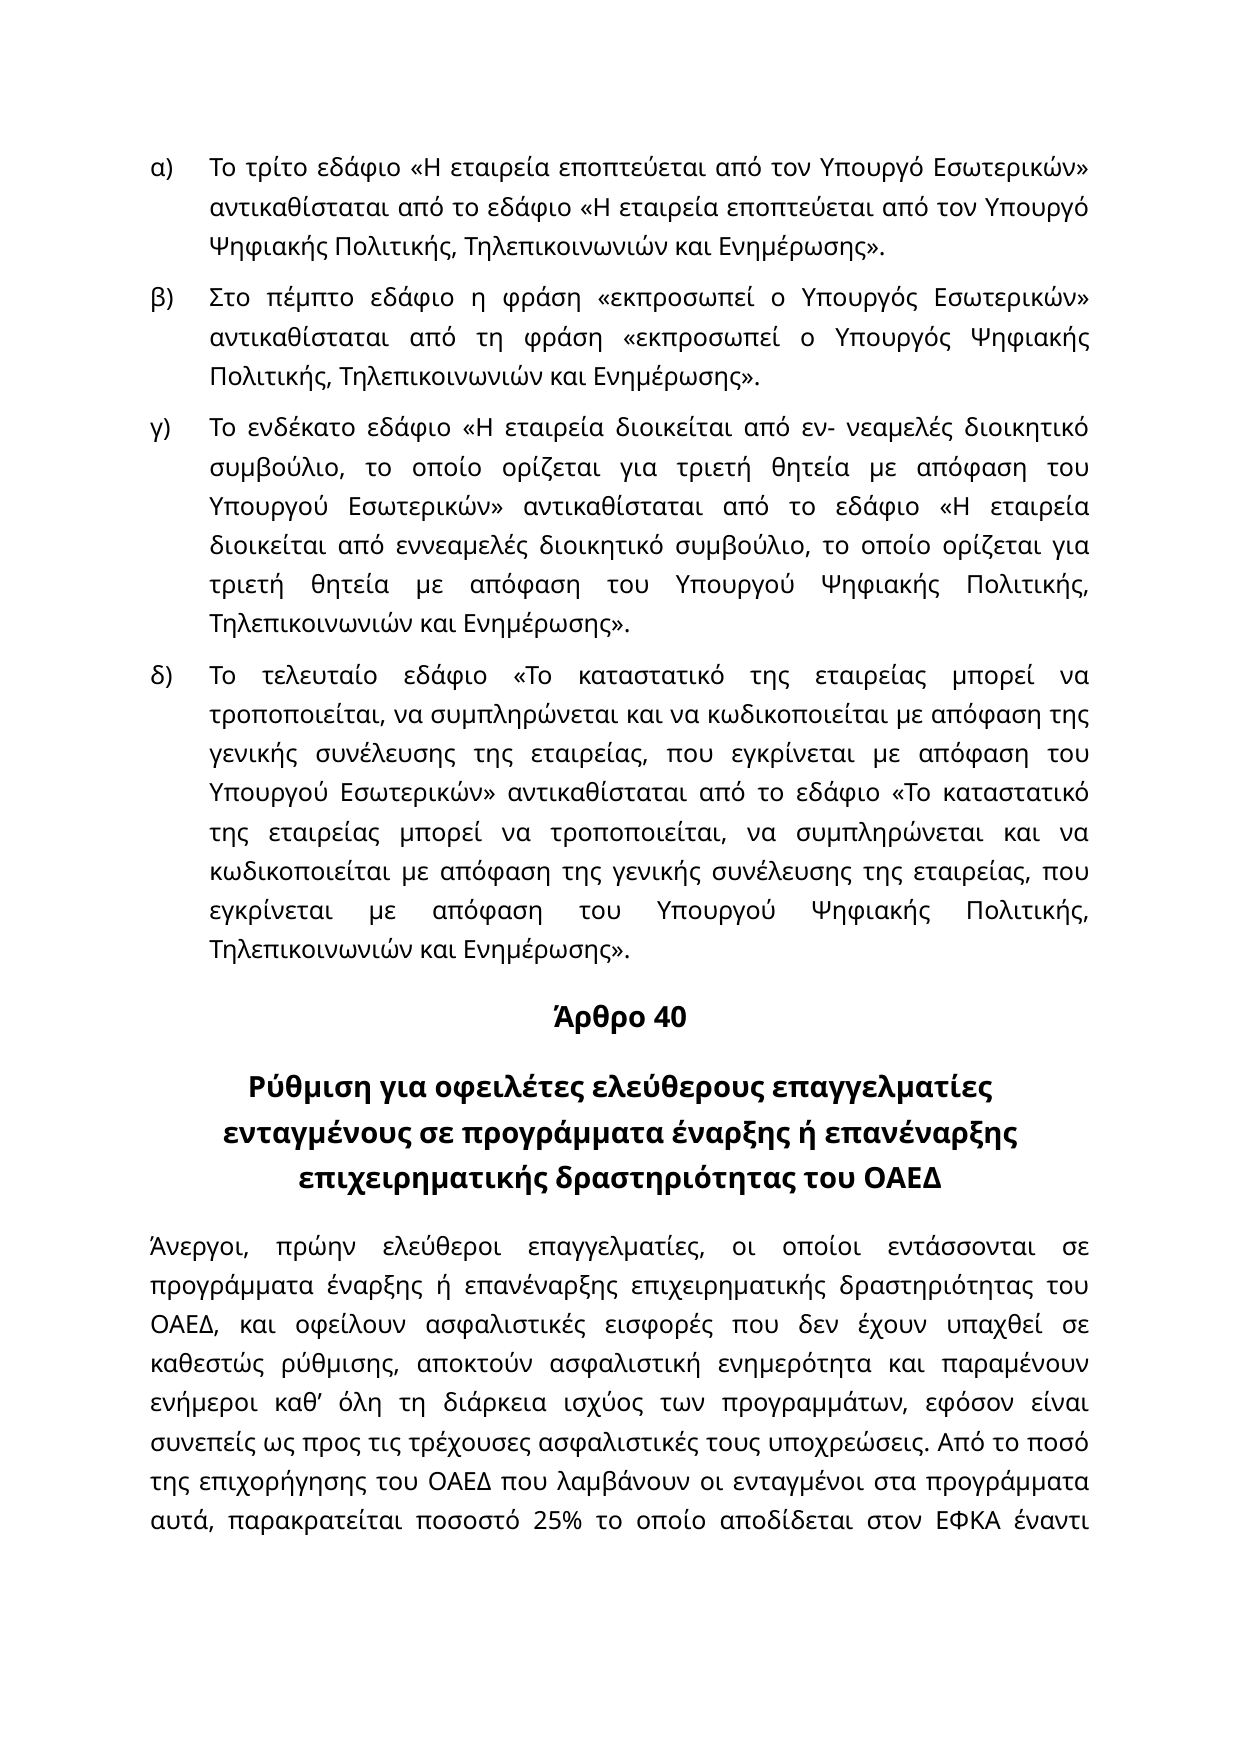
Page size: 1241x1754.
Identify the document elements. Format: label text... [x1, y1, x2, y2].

list δ) Το τελευταίο εδάφιο «Το καταστατικό της εταιρείας μπορεί να τροποποιείται, να συμπληρώνεται και να κωδικοποιείται με απόφαση της γενικής συνέλευσης της εταιρείας, που εγκρίνεται με απόφαση του Υπουργού Εσωτερικών» αντικαθίσταται από το εδάφιο «Το καταστατικό της εταιρείας μπορεί να τροποποιείται, να συμπληρώνεται και να κωδικοποιείται με απόφαση της γενικής συνέλευσης της εταιρείας, που εγκρίνεται με απόφαση του Υπουργού Ψηφιακής Πολιτικής, Τηλεπικοινωνιών και Ενημέρωσης». [150, 657, 1090, 966]
subtitle Ρύθμιση για οφειλέτες ελεύθερους επαγγελματίες ενταγμένους σε προγράμματα έναρξης ή επανέναρξης επιχειρηματικής δραστηριότητας του ΟΑΕΔ [150, 1066, 1090, 1197]
list α) Το τρίτο εδάφιο «Η εταιρεία εποπτεύεται από τον Υπουργό Εσωτερικών» αντικαθίσταται από το εδάφιο «Η εταιρεία εποπτεύεται από τον Υπουργό Ψηφιακής Πολιτικής, Τηλεπικοινωνιών και Ενημέρωσης». [150, 150, 1090, 262]
subtitle Άρθρο 40 [150, 996, 1090, 1036]
list β) Στο πέμπτο εδάφιο η φράση «εκπροσωπεί ο Υπουργός Εσωτερικών» αντικαθίσταται από τη φράση «εκπροσωπεί ο Υπουργός Ψηφιακής Πολιτικής, Τηλεπικοινωνιών και Ενημέρωσης». [150, 280, 1090, 392]
list γ) Το ενδέκατο εδάφιο «Η εταιρεία διοικείται από εν- νεαμελές διοικητικό συμβούλιο, το οποίο ορίζεται για τριετή θητεία με απόφαση του Υπουργού Εσωτερικών» αντικαθίσταται από το εδάφιο «Η εταιρεία διοικείται από εννεαμελές διοικητικό συμβούλιο, το οποίο ορίζεται για τριετή θητεία με απόφαση του Υπουργού Ψηφιακής Πολιτικής, Τηλεπικοινωνιών και Ενημέρωσης». [150, 410, 1090, 640]
text Άνεργοι, πρώην ελεύθεροι επαγγελματίες, οι οποίοι εντάσσονται σε προγράμματα έναρξης ή επανέναρξης επιχειρηματικής δραστηριότητας του ΟΑΕΔ, και οφείλουν ασφαλιστικές εισφορές που δεν έχουν υπαχθεί σε καθεστώς ρύθμισης, αποκτούν ασφαλιστική ενημερότητα και παραμένουν ενήμεροι καθ’ όλη τη διάρκεια ισχύος των προγραμμάτων, εφόσον είναι συνεπείς ως προς τις τρέχουσες ασφαλιστικές τους υποχρεώσεις. Από το ποσό της επιχορήγησης του ΟΑΕΔ που λαμβάνουν οι ενταγμένοι στα προγράμματα αυτά, παρακρατείται ποσοστό 25% το οποίο αποδίδεται στον ΕΦΚΑ έναντι [150, 1228, 1090, 1537]
